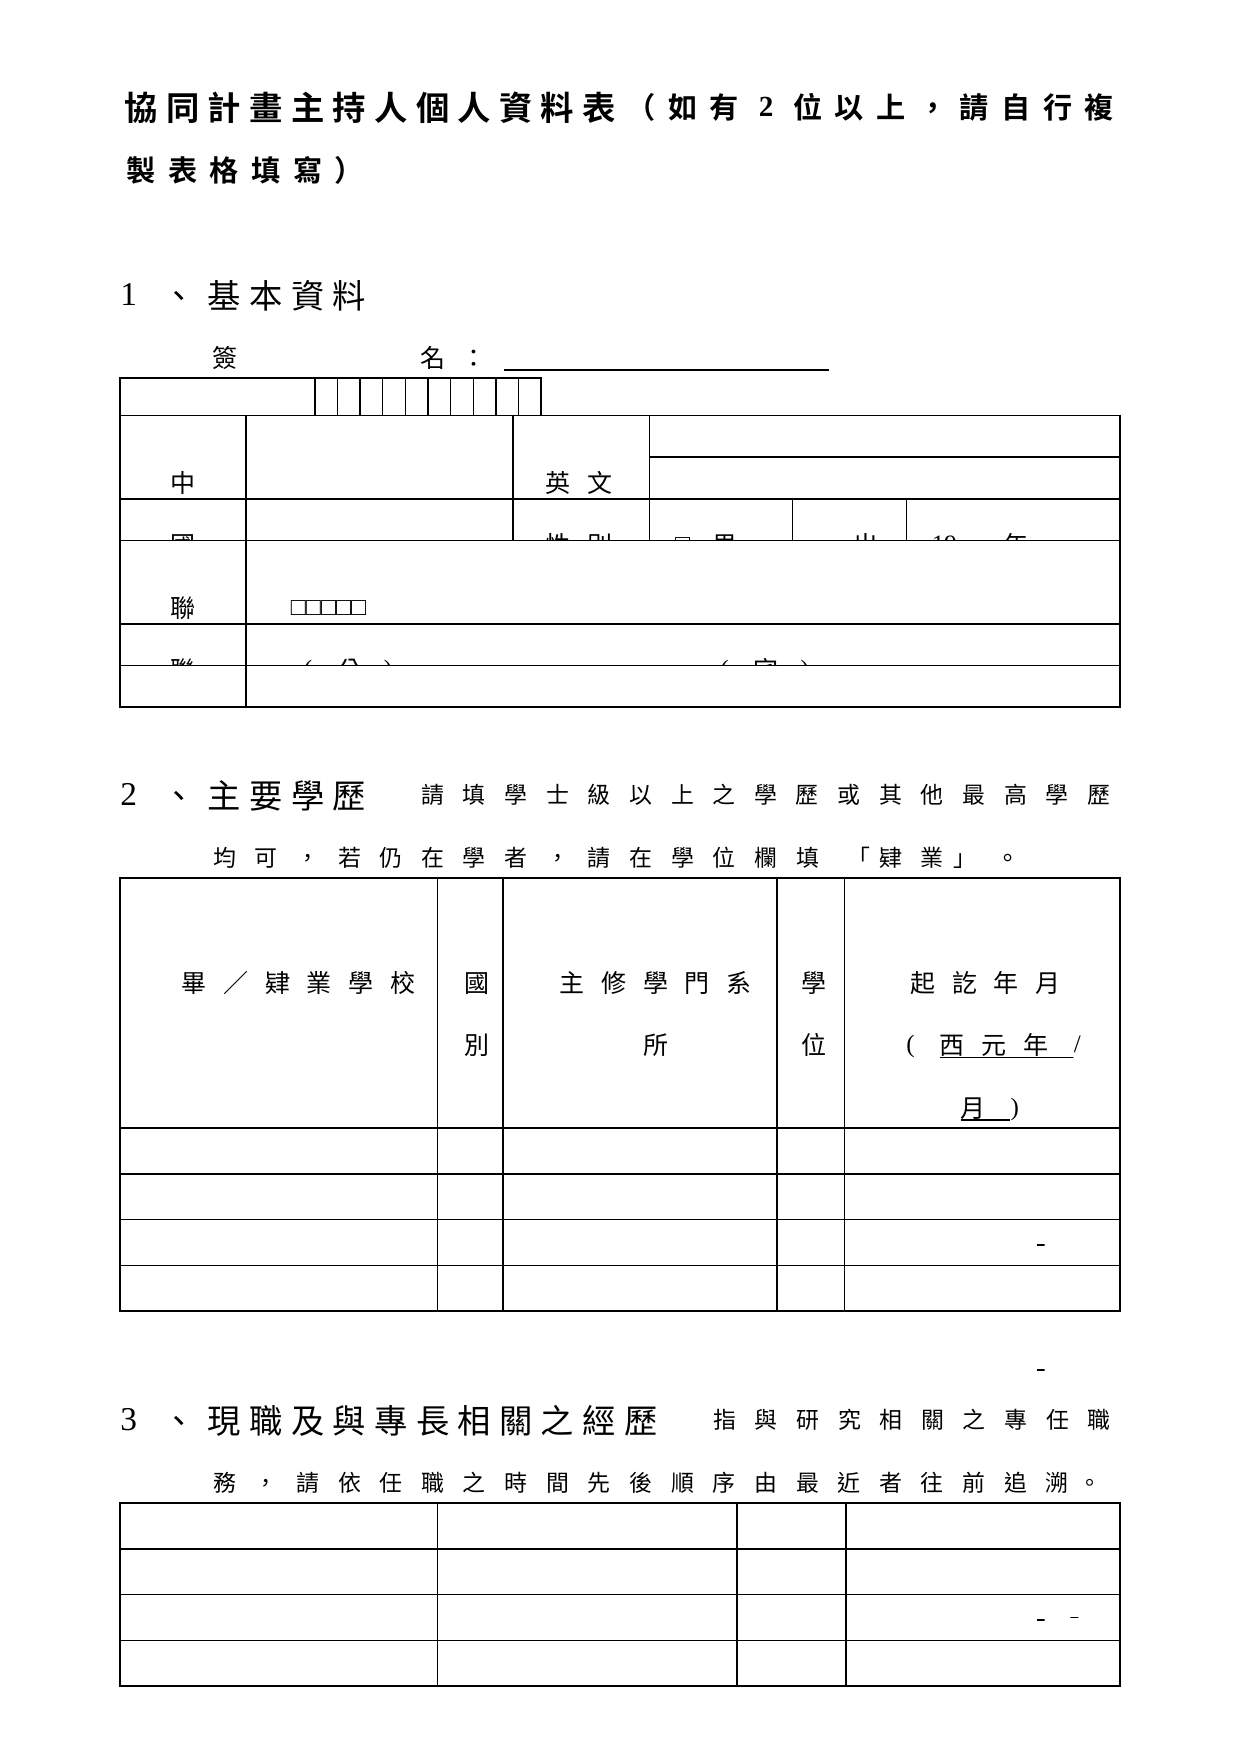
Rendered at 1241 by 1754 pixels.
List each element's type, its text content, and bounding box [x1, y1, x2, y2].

table_header [429, 379, 450, 414]
table_cell / [847, 1550, 1119, 1594]
list 現職及與專長相關之經歷 指與研究相關之專任職務，請依任職之時間先後順序由最近者往前追溯。 [120, 1377, 1120, 1502]
table_cell [121, 1266, 437, 1310]
table_cell [438, 1266, 502, 1310]
table_cell / 至 / [845, 1220, 1119, 1264]
table_header 主修學門系所 [504, 879, 776, 1127]
table_header 起訖年月(西元年/月) [845, 879, 1119, 1127]
table_cell [778, 1129, 844, 1173]
table_header 服務機關 [121, 1504, 437, 1548]
table_cell 聯絡電話 [121, 625, 245, 664]
table_cell [504, 1175, 776, 1219]
table_header [497, 379, 518, 414]
table_cell [778, 1220, 844, 1264]
table_cell [438, 1595, 736, 1639]
table_header [451, 379, 473, 414]
table_cell 國籍 [121, 500, 245, 539]
table_cell / 至 / [845, 1129, 1119, 1173]
text 協同計畫主持人個人資料表（如有2位以上，請自行複製表格填寫） [120, 64, 1120, 189]
table_cell [121, 1129, 437, 1173]
table_cell / 至 / [845, 1266, 1119, 1310]
list 主要學歷 請填學士級以上之學歷或其他最高學歷均可，若仍在學者，請在學位欄填「肄業」。 [120, 752, 1120, 877]
table_header 填表日期：期：期：期：期：： [542, 377, 907, 414]
table_cell 現職： [121, 1550, 437, 1594]
table_cell 19 年 月 日 [907, 500, 1119, 539]
table_cell [847, 1595, 1119, 1639]
table_cell [247, 416, 512, 498]
table_cell □男 □女 [650, 500, 792, 539]
table_cell [438, 1641, 736, 1685]
table_cell [121, 1595, 437, 1639]
table_cell E-MAIL [121, 666, 245, 706]
table_cell 性別 [514, 500, 649, 539]
table_header 畢／肄業學校 [121, 879, 437, 1127]
table_cell [504, 1266, 776, 1310]
table_cell [504, 1129, 776, 1173]
table_cell 經歷： [121, 1641, 437, 1685]
table_header [316, 379, 337, 414]
table_cell [438, 1175, 502, 1219]
table_header [338, 379, 359, 414]
table_cell [504, 1220, 776, 1264]
table_cell 聯絡地址 [121, 541, 245, 623]
table_cell [121, 1220, 437, 1264]
list 基本資料 簽 名： [120, 252, 1120, 377]
table_cell [738, 1641, 845, 1685]
table_header [406, 379, 427, 414]
table_cell / 至 / [847, 1641, 1119, 1685]
table_header 20 / / [907, 377, 1120, 414]
table_cell (宅). [678, 625, 1119, 664]
table_cell [438, 1220, 502, 1264]
table_cell □□□□□ [247, 541, 1119, 623]
table_cell [778, 1266, 844, 1310]
table_cell [438, 1129, 502, 1173]
table_cell 英文姓名 [514, 416, 649, 498]
table_cell (Last Name) (First Name) (Middle Name) [650, 458, 1119, 498]
table_cell 出生日期 [793, 500, 906, 539]
table_cell [438, 1550, 736, 1594]
table_cell [738, 1595, 845, 1639]
table_header 服務部門／系所 [438, 1504, 736, 1548]
table_header 起訖年月(西元年/月) [847, 1504, 1119, 1548]
table_cell 中文姓名 [121, 416, 245, 498]
table_header [519, 379, 540, 414]
table_header [383, 379, 405, 414]
table_header [474, 379, 495, 414]
table_header 國別 [438, 879, 502, 1127]
table_cell [650, 416, 1119, 456]
table_cell [778, 1175, 844, 1219]
table_cell [738, 1550, 845, 1594]
table_header [361, 379, 382, 414]
table_cell (公). [247, 625, 678, 664]
table_header 學位 [778, 879, 844, 1127]
table_cell [121, 1175, 437, 1219]
table_header 身份證號碼 簽 名： 身份證號碼 [121, 379, 314, 414]
table_cell [247, 500, 512, 539]
table_cell [247, 666, 1119, 706]
table_header 職稱 [738, 1504, 845, 1548]
table_cell / 至 / [845, 1175, 1119, 1219]
